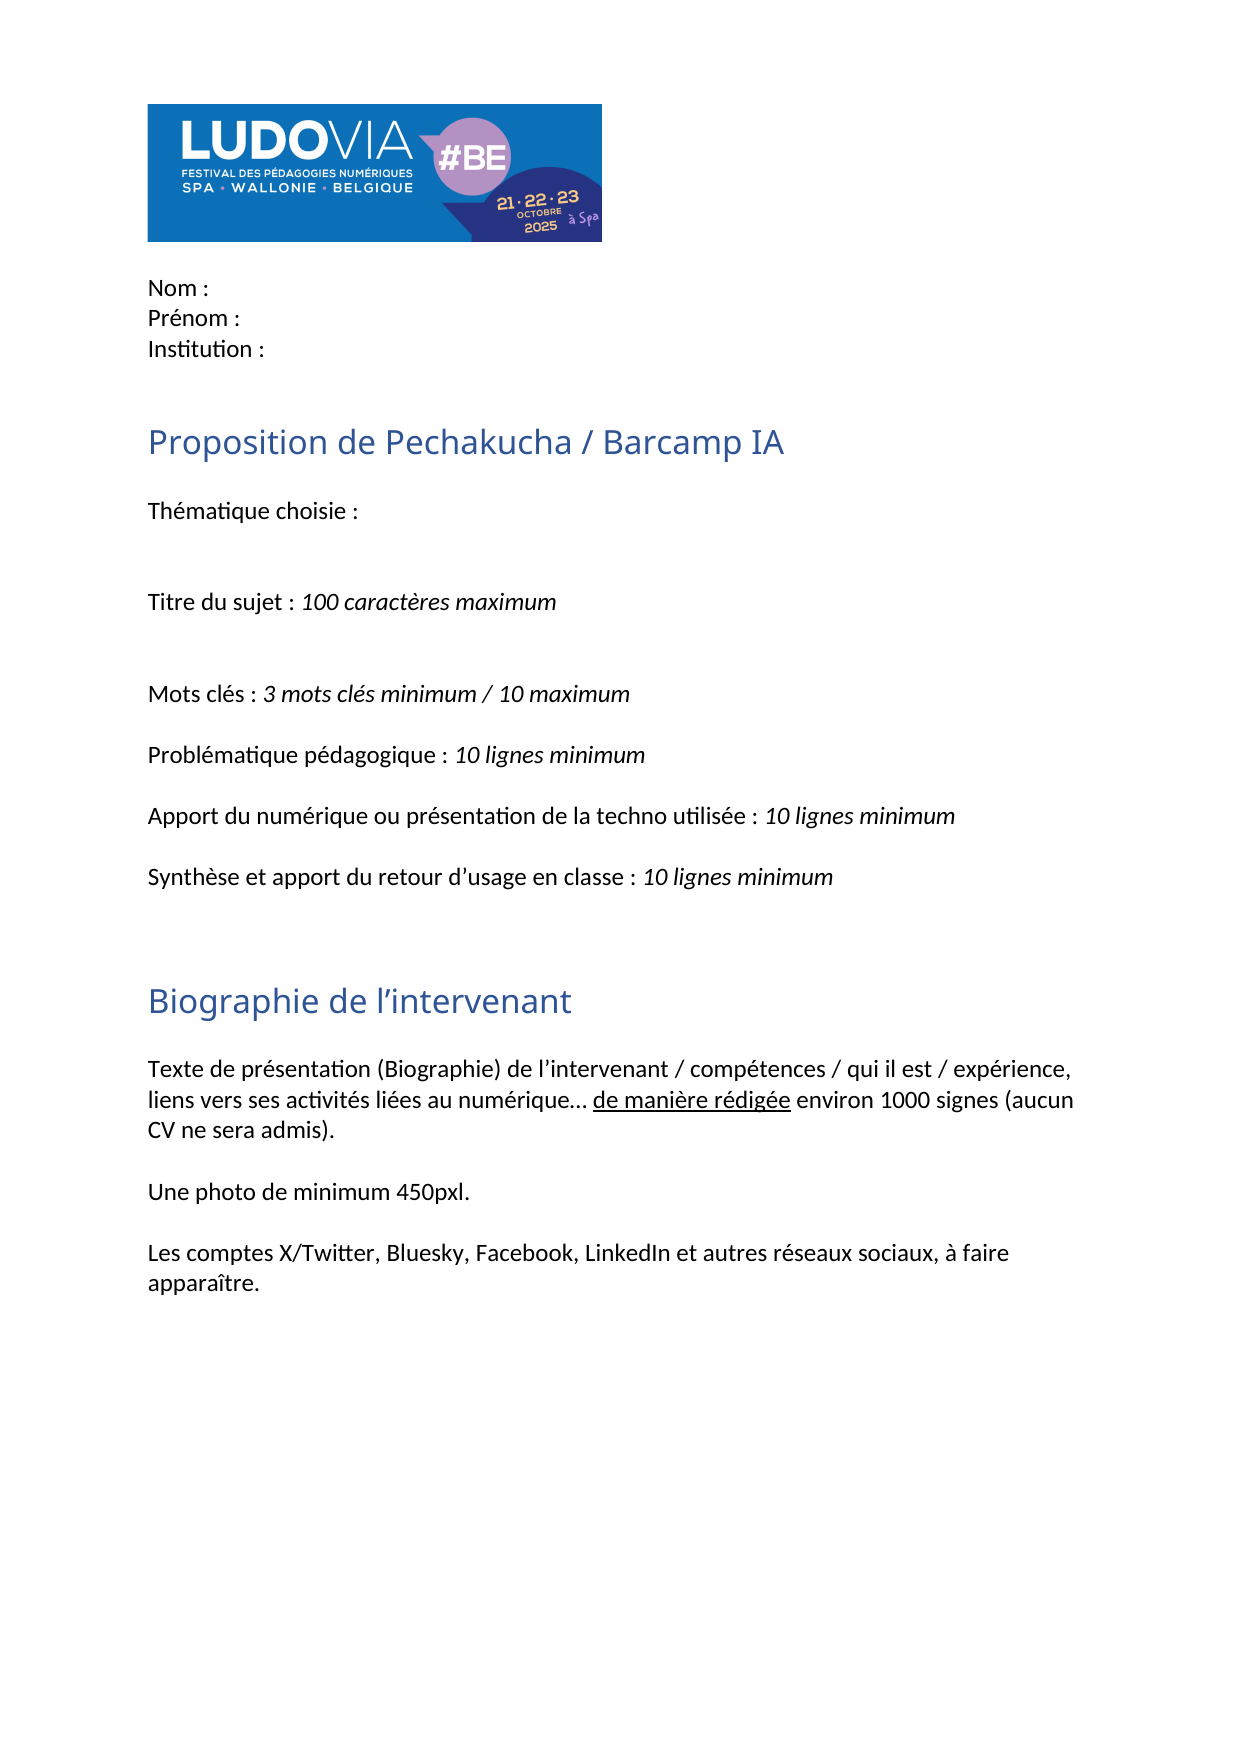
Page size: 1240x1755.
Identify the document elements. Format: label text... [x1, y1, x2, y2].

text Apport du numérique ou présentation de la techno utilisée : 10 lignes minimum [148, 800, 1092, 861]
text Mots clés : 3 mots clés minimum / 10 maximum [148, 678, 1092, 739]
text Nom : [148, 272, 1092, 302]
text Problématique pédagogique : 10 lignes minimum [148, 739, 1092, 800]
text Les comptes X/Twitter, Bluesky, Facebook, LinkedIn et autres réseaux sociaux, à faire apparaître. [148, 1206, 1092, 1298]
text Titre du sujet : 100 caractères maximum [148, 586, 1092, 647]
subtitle Proposition de Pechakucha / Barcamp IA [148, 419, 1092, 464]
text Une photo de minimum 450pxl. [148, 1176, 1092, 1206]
text Texte de présentation (Biographie) de l’intervenant / compétences / qui il est / expérience, liens vers ses activités liées au numérique… de manière rédigée environ 1000 signes (aucun CV ne sera admis). [148, 1054, 1092, 1145]
subtitle Biographie de l’intervenant [148, 978, 1092, 1023]
text Synthèse et apport du retour d’usage en classe : 10 lignes minimum [148, 861, 1092, 892]
text Prénom : [148, 302, 1092, 333]
text Institution : [148, 333, 1092, 363]
text Thématique choisie : [148, 495, 1092, 525]
